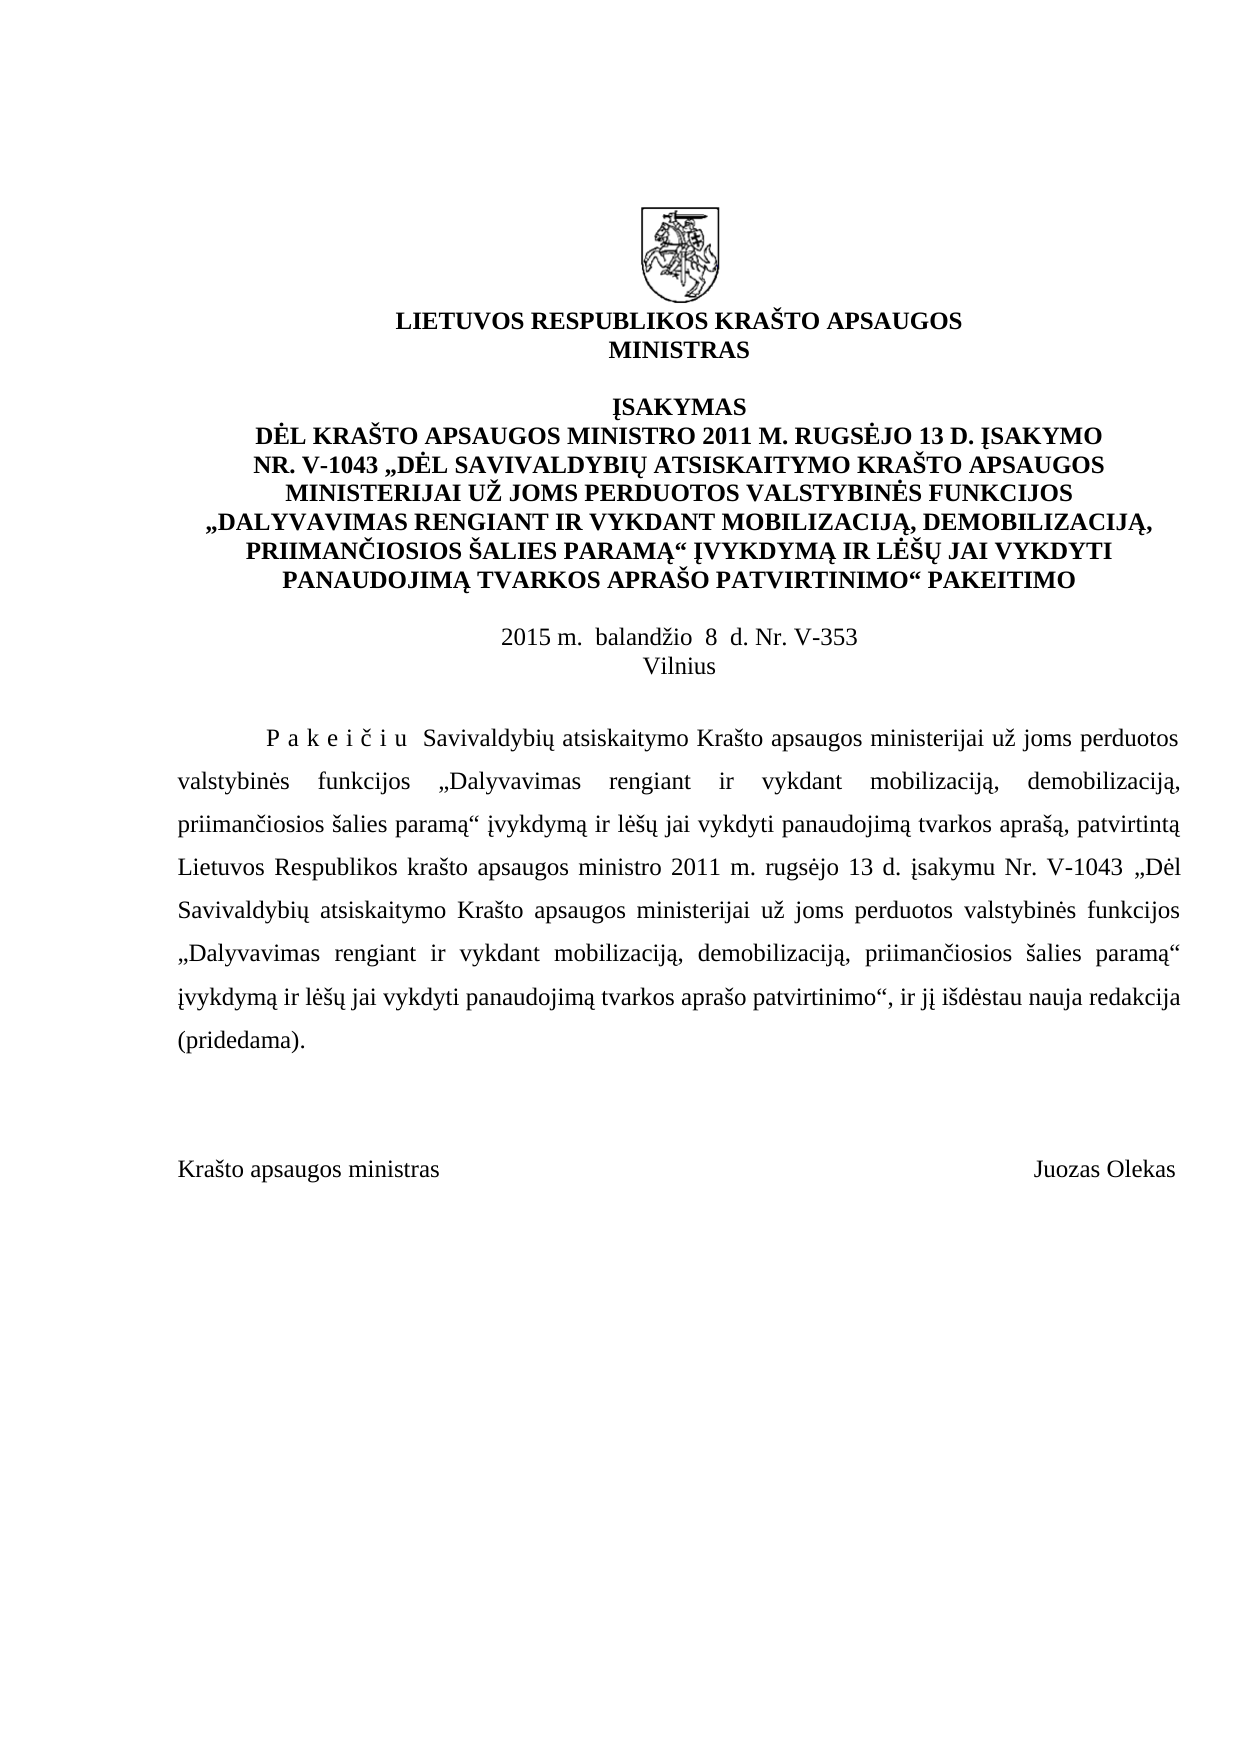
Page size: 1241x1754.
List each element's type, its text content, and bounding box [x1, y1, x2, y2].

text Krašto apsaugos ministras Juozas Olekas [177, 1154, 1181, 1183]
text nR. v-1043 „DĖL savivaldybių ATSISKAITYMO KRAŠTO APSAUGOS MINISTERIJAI UŽ joms perduotos VALSTYBINĖS FUNKCIJOS [177, 450, 1181, 507]
text 2015 m. balandžio 8 d. Nr. V-353 [177, 622, 1181, 651]
text Vilnius [177, 651, 1181, 680]
text DĖL KRAŠTO APSAUGOS MINISTRO 2011 M. RUGSĖJO 13 D. ĮSAKYMO [177, 421, 1181, 450]
text ĮSAKYMAS [177, 392, 1181, 421]
text LIETUVOS RESPUBLIKOS KRAŠTO APSAUGOS [177, 306, 1181, 335]
text P a k e i č i u Savivaldybių atsiskaitymo Krašto apsaugos ministerijai už joms perduotos valstybinės funkcijos „Dalyvavimas rengiant ir vykdant mobilizaciją, demobilizaciją, priimančiosios šalies paramą“ įvykdymą ir lėšų jai vykdyti panaudojimą tvarkos aprašą, patvirtintą Lietuvos Respublikos krašto apsaugos ministro 2011 m. rugsėjo 13 d. įsakymu Nr. V-1043 „Dėl Savivaldybių atsiskaitymo Krašto apsaugos ministerijai už joms perduotos valstybinės funkcijos „Dalyvavimas rengiant ir vykdant mobilizaciją, demobilizaciją, priimančiosios šalies paramą“ įvykdymą ir lėšų jai vykdyti panaudojimą tvarkos aprašo patvirtinimo“, ir jį išdėstau nauja redakcija (pridedama). [177, 723, 1181, 1053]
text MINISTRAS [177, 335, 1181, 363]
text „dalyvavimas rengiant ir vykdant mobilizaciją, demobilizaciją, priimančiosios šalies paramą“ ĮVYKDYMĄ IR LĖŠŲ JAI VYKDYTI PANAUDOJIMĄ TVARKOS APRAŠO PATVIRTINIMO“ pakeitimo [177, 507, 1181, 593]
